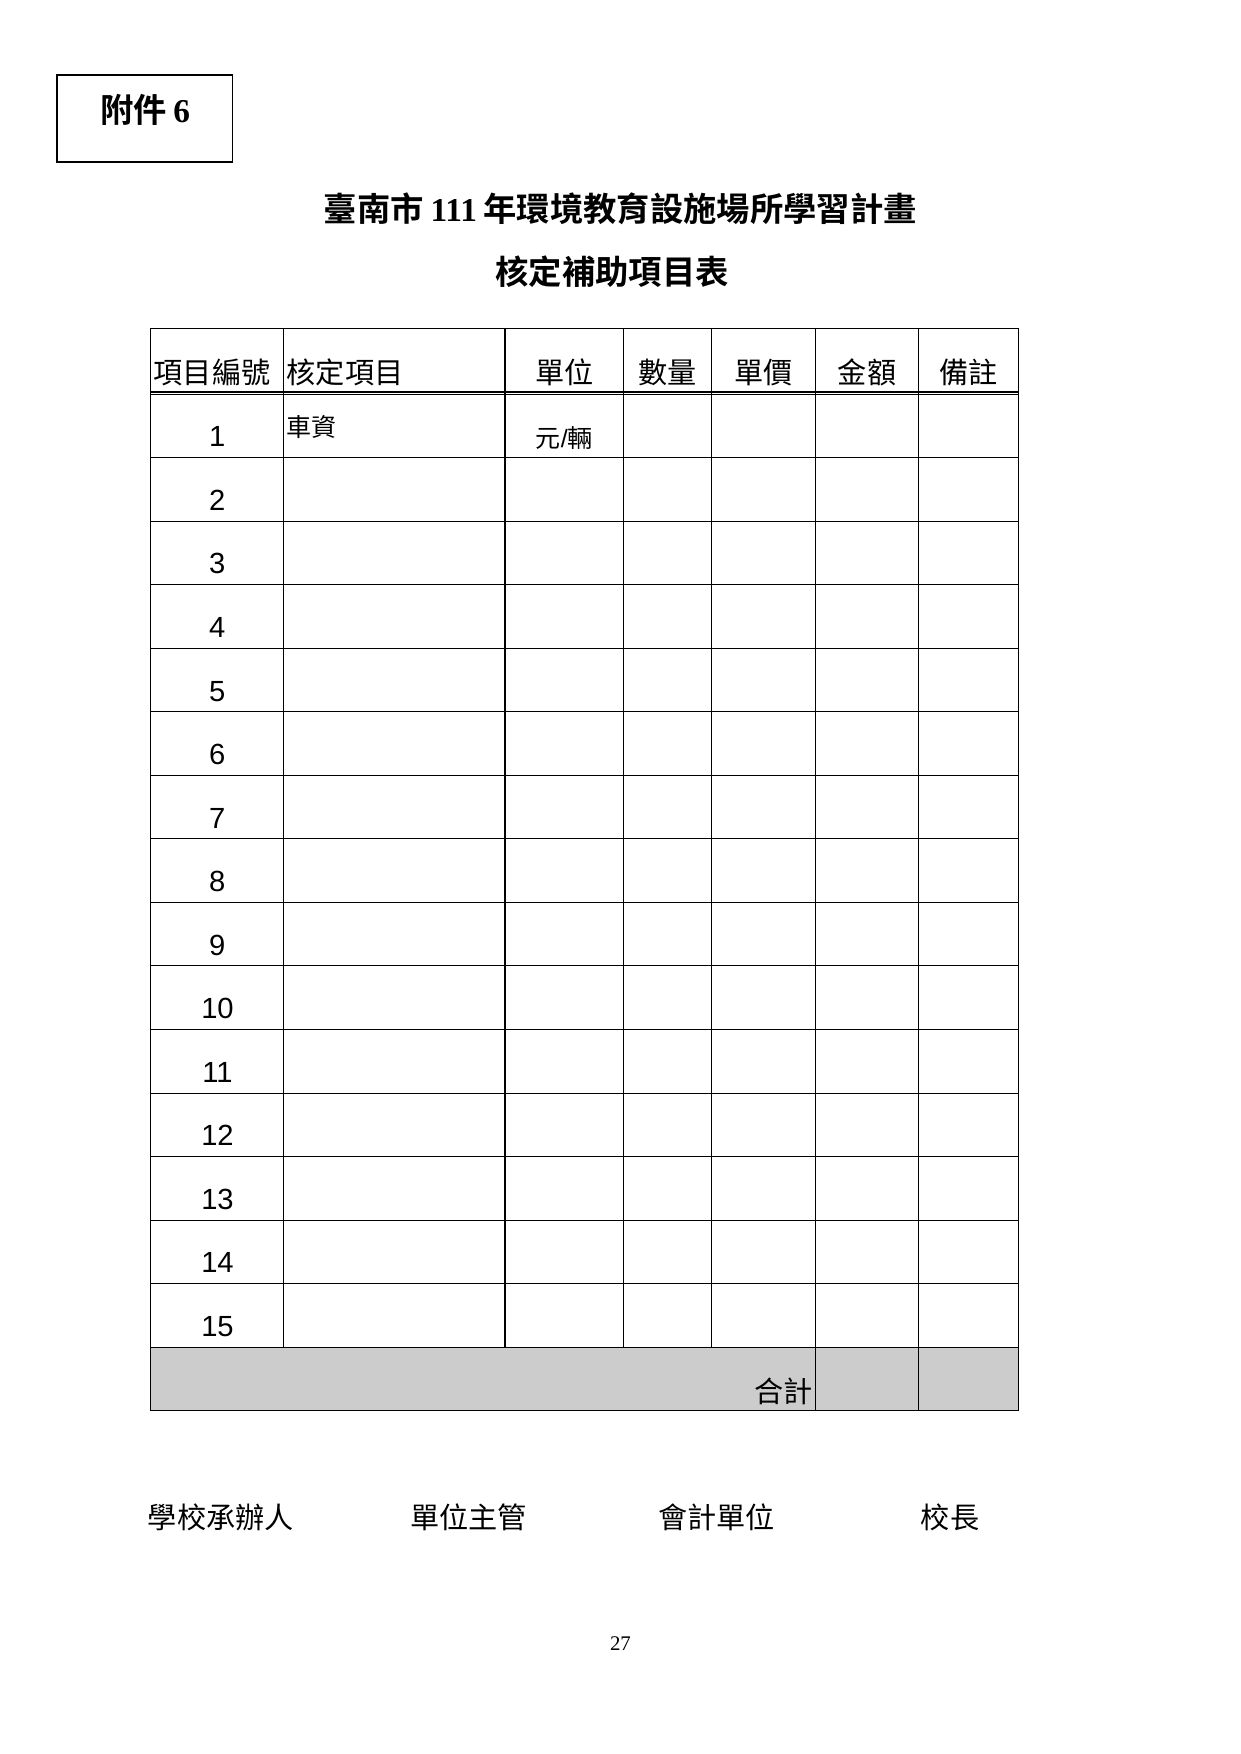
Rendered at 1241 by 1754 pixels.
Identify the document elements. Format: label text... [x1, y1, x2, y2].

table_cell [816, 458, 918, 521]
table_cell [919, 1030, 1018, 1092]
table_cell [284, 522, 504, 584]
table_cell [712, 1221, 815, 1283]
text 學校承辦人 單位主管 會計單位 校長 [148, 1474, 1092, 1536]
table_cell [506, 966, 623, 1029]
table_cell [816, 903, 918, 965]
table_cell [284, 1284, 504, 1347]
table_cell [624, 966, 711, 1029]
table_cell [284, 839, 504, 902]
table_header 備註 [919, 329, 1018, 391]
table_cell [816, 1157, 918, 1219]
table_cell [712, 585, 815, 648]
table_cell [712, 1284, 815, 1347]
table_header 核定項目 [284, 329, 504, 391]
text 臺南市111年環境教育設施場所學習計畫 [148, 165, 1092, 228]
table_cell [284, 458, 504, 521]
table_cell 9 [151, 903, 283, 965]
table_cell [712, 966, 815, 1029]
table_cell [816, 1284, 918, 1347]
table_header 項目編號 [151, 329, 283, 391]
table_cell 1 [151, 395, 283, 457]
table_cell [712, 712, 815, 775]
text 附件6 [73, 83, 217, 132]
table_cell [506, 458, 623, 521]
table_cell [816, 1348, 918, 1410]
table_cell [919, 1348, 1018, 1410]
table_cell [919, 903, 1018, 965]
table_cell [624, 1221, 711, 1283]
table_header 單價 [712, 329, 815, 391]
table_cell [816, 776, 918, 838]
table_cell [919, 1284, 1018, 1347]
table_cell [624, 1030, 711, 1092]
table_cell [284, 1094, 504, 1156]
table_cell [816, 522, 918, 584]
table_cell [816, 649, 918, 711]
table_cell [919, 522, 1018, 584]
table_cell [624, 1157, 711, 1219]
table_cell [506, 585, 623, 648]
table_cell [506, 1030, 623, 1092]
table_cell 4 [151, 585, 283, 648]
table_cell [284, 712, 504, 775]
table_cell [816, 1030, 918, 1092]
table_cell [712, 776, 815, 838]
table_cell [816, 966, 918, 1029]
table_cell 11 [151, 1030, 283, 1092]
table_cell [624, 395, 711, 457]
table_cell [919, 585, 1018, 648]
table_header 金額 [816, 329, 918, 391]
table_cell [816, 1094, 918, 1156]
table_cell [624, 903, 711, 965]
table_cell 10 [151, 966, 283, 1029]
table_cell [506, 649, 623, 711]
table_cell [506, 522, 623, 584]
table_cell [284, 903, 504, 965]
table_cell [712, 1094, 815, 1156]
table_cell 車資 [284, 395, 504, 457]
table_cell 12 [151, 1094, 283, 1156]
table_cell 6 [151, 712, 283, 775]
table_cell [712, 839, 815, 902]
table_cell [284, 1221, 504, 1283]
table_cell [919, 776, 1018, 838]
table_cell [506, 1157, 623, 1219]
table_cell [506, 712, 623, 775]
table_cell [712, 458, 815, 521]
table_cell 15 [151, 1284, 283, 1347]
table_cell [624, 1284, 711, 1347]
table_cell 13 [151, 1157, 283, 1219]
table_cell [919, 395, 1018, 457]
table_cell [816, 839, 918, 902]
table_cell 3 [151, 522, 283, 584]
table_cell [624, 458, 711, 521]
table_cell [506, 1221, 623, 1283]
table_cell [284, 585, 504, 648]
table_cell [284, 1157, 504, 1219]
table_cell [919, 966, 1018, 1029]
table_cell [506, 839, 623, 902]
table_cell [506, 776, 623, 838]
table_cell [712, 1030, 815, 1092]
table_cell [919, 1221, 1018, 1283]
table_cell [624, 839, 711, 902]
table_cell [816, 1221, 918, 1283]
table_cell 2 [151, 458, 283, 521]
table_cell [506, 903, 623, 965]
table_cell [919, 839, 1018, 902]
table_cell [506, 1094, 623, 1156]
table_header 單位 [506, 329, 623, 391]
table_cell [624, 712, 711, 775]
table_cell [919, 1157, 1018, 1219]
table_cell 14 [151, 1221, 283, 1283]
table_header 數量 [624, 329, 711, 391]
table_cell [506, 1284, 623, 1347]
table_cell 5 [151, 649, 283, 711]
table_cell [624, 522, 711, 584]
table_cell [712, 395, 815, 457]
table_cell [284, 966, 504, 1029]
table_cell [816, 712, 918, 775]
table_cell [284, 1030, 504, 1092]
table_cell [712, 1157, 815, 1219]
table_cell [919, 649, 1018, 711]
table_cell [284, 649, 504, 711]
table_cell [919, 712, 1018, 775]
table_cell [712, 649, 815, 711]
text 核定補助項目表 [148, 228, 1092, 290]
table_cell 8 [151, 839, 283, 902]
table_cell 元/輛 [506, 395, 623, 457]
table_cell [816, 395, 918, 457]
table_cell [624, 776, 711, 838]
table_cell 合計 [151, 1348, 815, 1410]
table_cell [624, 1094, 711, 1156]
table_cell [919, 1094, 1018, 1156]
table_cell [624, 585, 711, 648]
table_cell [624, 649, 711, 711]
table_cell [816, 585, 918, 648]
table_cell 7 [151, 776, 283, 838]
table_cell [919, 458, 1018, 521]
table_cell [284, 776, 504, 838]
table_cell [712, 903, 815, 965]
table_cell [712, 522, 815, 584]
